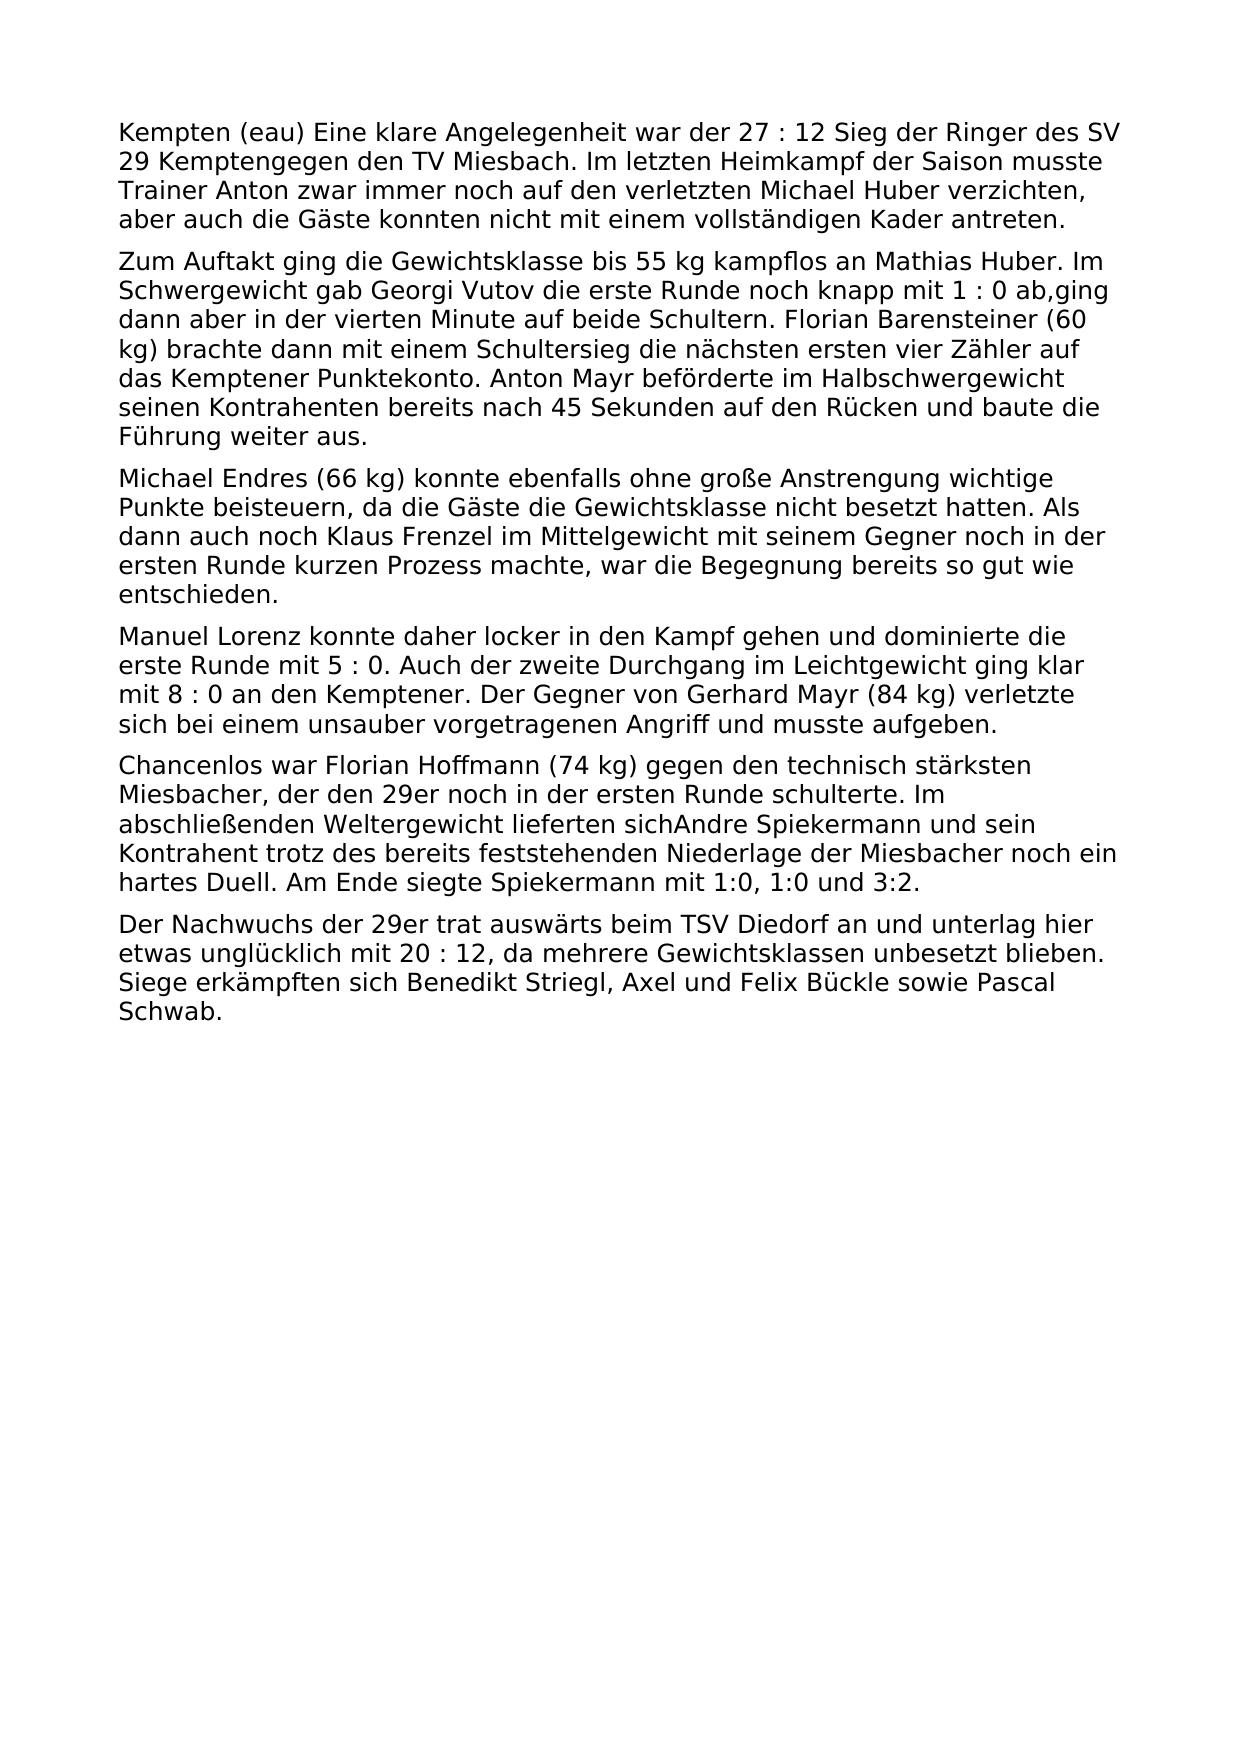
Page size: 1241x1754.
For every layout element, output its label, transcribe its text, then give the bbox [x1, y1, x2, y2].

text Manuel Lorenz konnte daher locker in den Kampf gehen und dominierte die erste Runde mit 5 : 0. Auch der zweite Durchgang im Leichtgewicht ging klar mit 8 : 0 an den Kemptener. Der Gegner von Gerhard Mayr (84 kg) verletzte sich bei einem unsauber vorgetragenen Angriff und musste aufgeben. [118, 622, 1122, 739]
text Michael Endres (66 kg) konnte ebenfalls ohne große Anstrengung wichtige Punkte beisteuern, da die Gäste die Gewichtsklasse nicht besetzt hatten. Als dann auch noch Klaus Frenzel im Mittelgewicht mit seinem Gegner noch in der ersten Runde kurzen Prozess machte, war die Begegnung bereits so gut wie entschieden. [118, 464, 1122, 610]
text Zum Auftakt ging die Gewichtsklasse bis 55 kg kampflos an Mathias Huber. Im Schwergewicht gab Georgi Vutov die erste Runde noch knapp mit 1 : 0 ab,ging dann aber in der vierten Minute auf beide Schultern. Florian Barensteiner (60 kg) brachte dann mit einem Schultersieg die nächsten ersten vier Zähler auf das Kemptener Punktekonto. Anton Mayr beförderte im Halbschwergewicht seinen Kontrahenten bereits nach 45 Sekunden auf den Rücken und baute die Führung weiter aus. [118, 247, 1122, 451]
text Kempten (eau) Eine klare Angelegenheit war der 27 : 12 Sieg der Ringer des SV 29 Kemptengegen den TV Miesbach. Im letzten Heimkampf der Saison musste Trainer Anton zwar immer noch auf den verletzten Michael Huber verzichten, aber auch die Gäste konnten nicht mit einem vollständigen Kader antreten. [118, 118, 1122, 235]
text Chancenlos war Florian Hoffmann (74 kg) gegen den technisch stärksten Miesbacher, der den 29er noch in der ersten Runde schulterte. Im abschließenden Weltergewicht lieferten sichAndre Spiekermann und sein Kontrahent trotz des bereits feststehenden Niederlage der Miesbacher noch ein hartes Duell. Am Ende siegte Spiekermann mit 1:0, 1:0 und 3:2. [118, 751, 1122, 897]
text Der Nachwuchs der 29er trat auswärts beim TSV Diedorf an und unterlag hier etwas unglücklich mit 20 : 12, da mehrere Gewichtsklassen unbesetzt blieben. Siege erkämpften sich Benedikt Striegl, Axel und Felix Bückle sowie Pascal Schwab. [118, 910, 1122, 1026]
